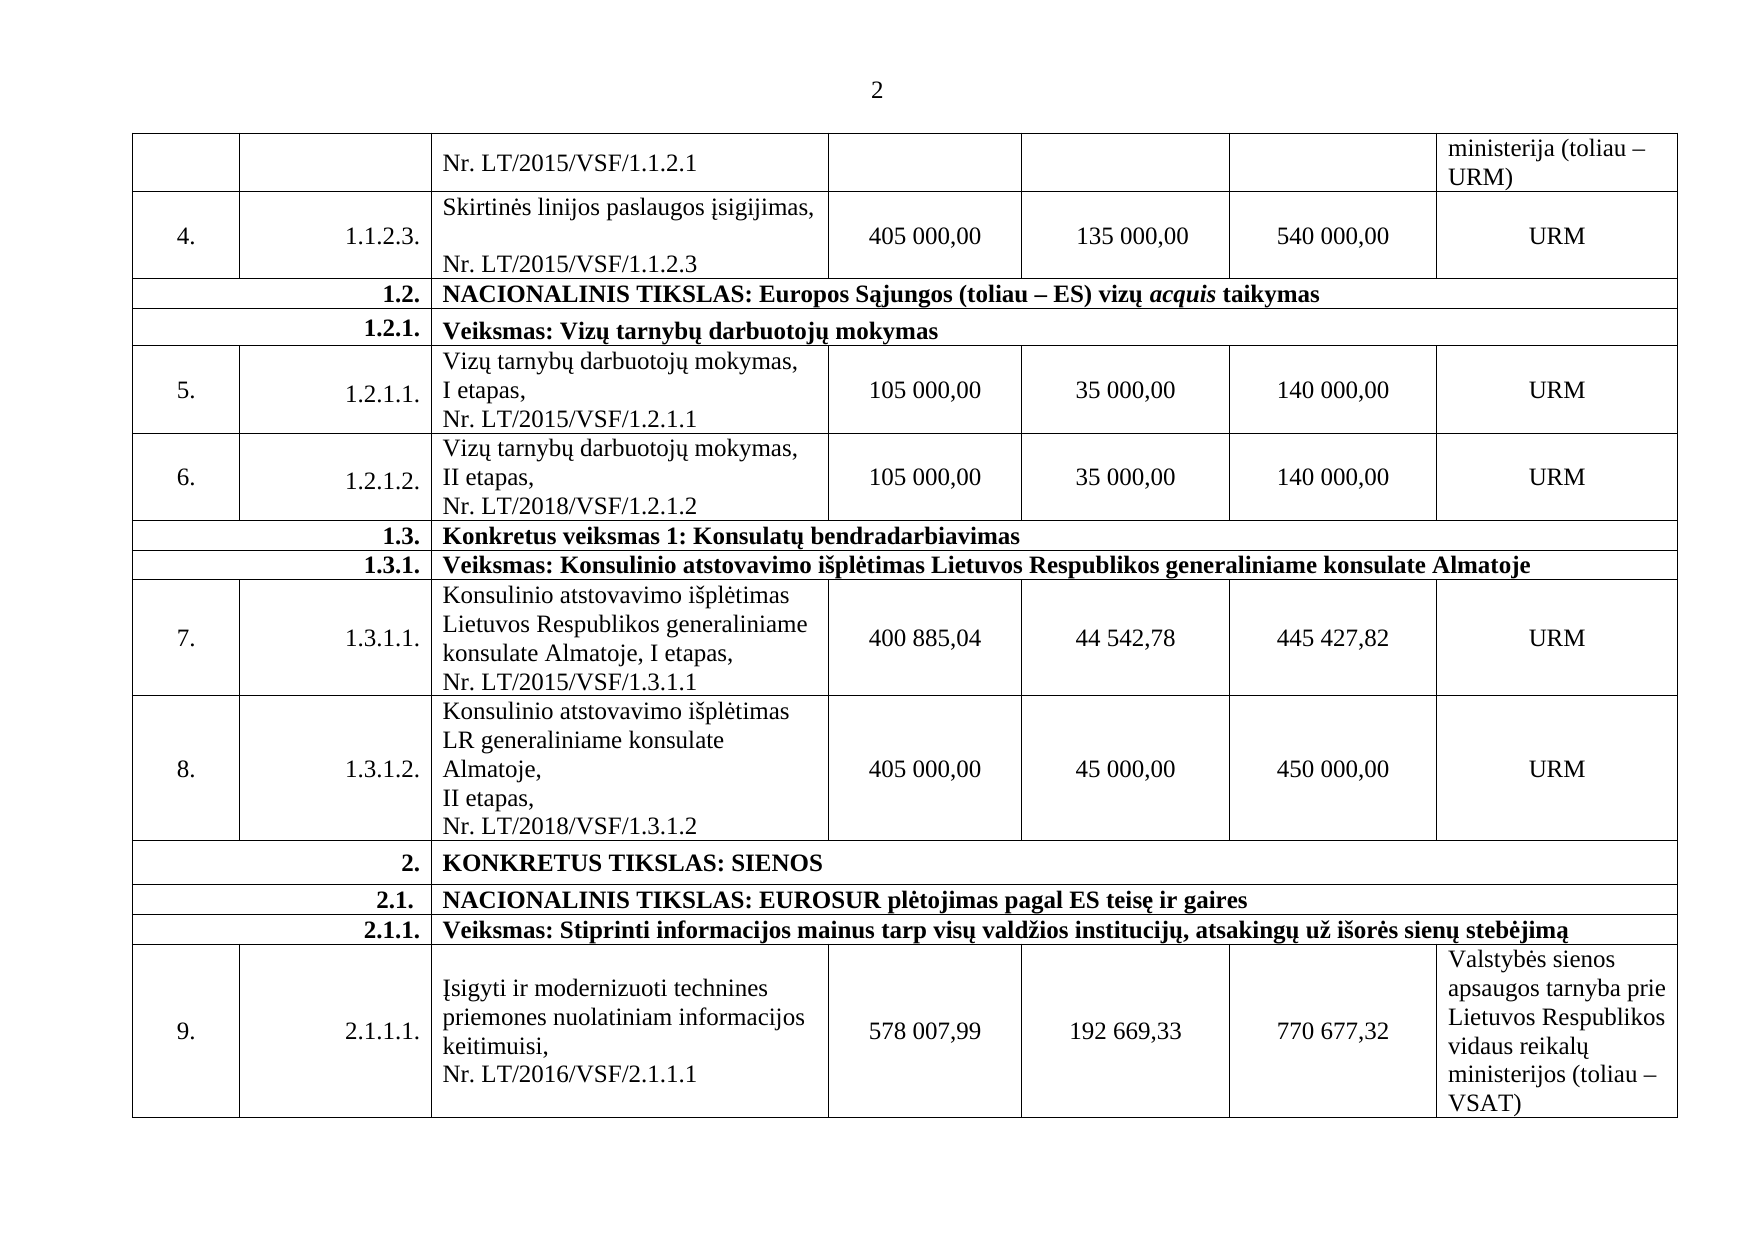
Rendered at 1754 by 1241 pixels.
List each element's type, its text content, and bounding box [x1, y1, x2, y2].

table_cell 445 427,82 [1230, 580, 1436, 695]
table_cell 770 677,32 [1230, 945, 1436, 1117]
table_cell Valstybės sienos apsaugos tarnyba prie Lietuvos Respublikos vidaus reikalų ministerijos (toliau – VSAT) [1437, 945, 1677, 1117]
table_cell [1022, 134, 1229, 191]
table_cell 1.2.1. [133, 309, 431, 345]
table_cell Konsulinio atstovavimo išplėtimas LR generaliniame konsulate Almatoje, II etapas, Nr. LT/2018/VSF/1.3.1.2 [432, 696, 828, 840]
table_cell 7. [133, 580, 239, 695]
table_cell 9. [133, 945, 239, 1117]
table_cell 405 000,00 [829, 192, 1021, 278]
table_cell [1230, 134, 1436, 191]
table_cell 35 000,00 [1022, 346, 1229, 432]
table_cell 578 007,99 [829, 945, 1021, 1117]
table_cell 450 000,00 [1230, 696, 1436, 840]
table_cell 1.2.1.1. [240, 346, 431, 432]
table_cell 4. [133, 192, 239, 278]
table_cell 540 000,00 [1230, 192, 1436, 278]
table_cell 135 000,00 [1022, 192, 1229, 278]
table_cell 2.1. [133, 885, 431, 914]
table_cell 140 000,00 [1230, 434, 1436, 520]
table_cell 1.3. [133, 521, 431, 549]
table_cell Vizų tarnybų darbuotojų mokymas, II etapas, Nr. LT/2018/VSF/1.2.1.2 [432, 434, 828, 520]
table_cell 400 885,04 [829, 580, 1021, 695]
table_cell Nr. LT/2015/VSF/1.1.2.1 [432, 134, 828, 191]
table_cell [133, 134, 239, 191]
table_cell URM [1437, 696, 1677, 840]
table_cell Veiksmas: Konsulinio atstovavimo išplėtimas Lietuvos Respublikos generaliniame konsulate Almatoje [432, 551, 1677, 579]
table_cell 1.3.1.2. [240, 696, 431, 840]
table_cell URM [1437, 192, 1677, 278]
table_cell 1.2. [133, 279, 431, 308]
table_cell Veiksmas: Stiprinti informacijos mainus tarp visų valdžios institucijų, atsakingų už išorės sienų stebėjimą [432, 915, 1677, 943]
table_cell 1.2.1.2. [240, 434, 431, 520]
table_cell 35 000,00 [1022, 434, 1229, 520]
table_cell 105 000,00 [829, 434, 1021, 520]
table_cell URM [1437, 346, 1677, 432]
table_cell ministerija (toliau – URM) [1437, 134, 1677, 191]
table_cell 405 000,00 [829, 696, 1021, 840]
table_cell [829, 134, 1021, 191]
table_cell 8. [133, 696, 239, 840]
table_cell Konkretus veiksmas 1: Konsulatų bendradarbiavimas [432, 521, 1677, 549]
table_cell 2.1.1. [133, 915, 431, 943]
table_cell 1.3.1. [133, 551, 431, 579]
table_cell 140 000,00 [1230, 346, 1436, 432]
table_cell 1.3.1.1. [240, 580, 431, 695]
table_cell 44 542,78 [1022, 580, 1229, 695]
table_cell 105 000,00 [829, 346, 1021, 432]
table_cell 6. [133, 434, 239, 520]
table_cell Veiksmas: Vizų tarnybų darbuotojų mokymas [432, 309, 1677, 345]
table_cell 192 669,33 [1022, 945, 1229, 1117]
table_cell 45 000,00 [1022, 696, 1229, 840]
table_cell 1.1.2.3. [240, 192, 431, 278]
table_cell 2.1.1.1. [240, 945, 431, 1117]
table_cell NACIONALINIS TIKSLAS: EUROSUR plėtojimas pagal ES teisę ir gaires [432, 885, 1677, 914]
table_cell NACIONALINIS TIKSLAS: Europos Sąjungos (toliau – ES) vizų acquis taikymas [432, 279, 1677, 308]
table_cell 2. [133, 841, 431, 884]
table_cell Konsulinio atstovavimo išplėtimas Lietuvos Respublikos generaliniame konsulate Almatoje, I etapas, Nr. LT/2015/VSF/1.3.1.1 [432, 580, 828, 695]
table_cell Įsigyti ir modernizuoti technines priemones nuolatiniam informacijos keitimuisi, Nr. LT/2016/VSF/2.1.1.1 [432, 945, 828, 1117]
table_cell URM [1437, 434, 1677, 520]
table_cell URM [1437, 580, 1677, 695]
table_cell 5. [133, 346, 239, 432]
table_cell Vizų tarnybų darbuotojų mokymas, I etapas, Nr. LT/2015/VSF/1.2.1.1 [432, 346, 828, 432]
table_cell Skirtinės linijos paslaugos įsigijimas, Nr. LT/2015/VSF/1.1.2.3 [432, 192, 828, 278]
table_cell [240, 134, 431, 191]
table_cell KONKRETUS TIKSLAS: SIENOS [432, 841, 1677, 884]
